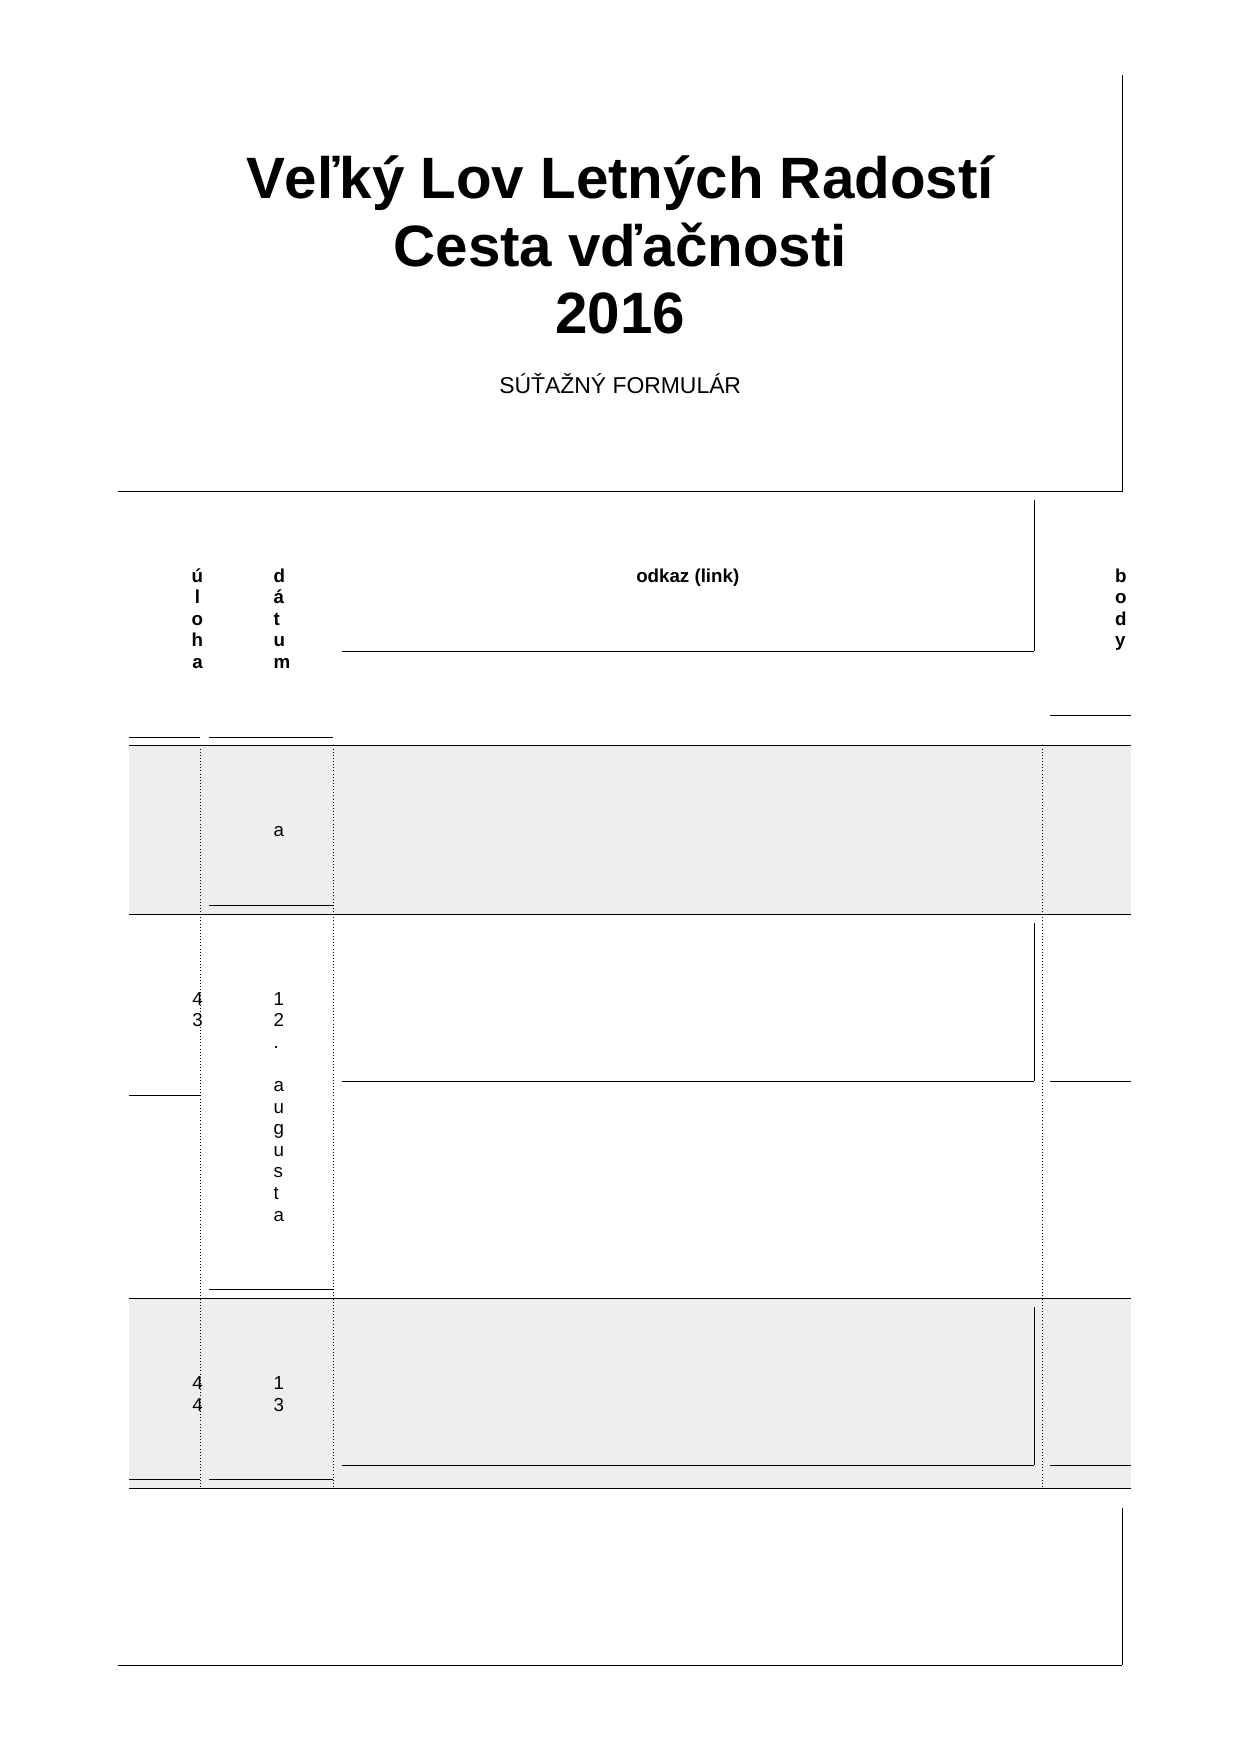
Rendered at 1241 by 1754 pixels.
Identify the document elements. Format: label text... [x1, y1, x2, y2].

table_cell [1042, 915, 1131, 1298]
table_cell 13 [200, 1299, 333, 1488]
table_cell 12. augusta [200, 915, 333, 1298]
table_header úloha [129, 492, 200, 737]
table_header úloha [129, 738, 200, 745]
table_cell [129, 1480, 200, 1488]
table_cell [129, 746, 200, 914]
table_cell [1042, 746, 1131, 914]
table_cell 44 [129, 1299, 200, 1479]
table_cell [333, 1299, 1042, 1488]
table_header odkaz (link) [333, 492, 1042, 745]
table_cell [1042, 1299, 1131, 1488]
table_header body [1042, 492, 1131, 745]
table_cell [129, 1096, 200, 1298]
table_cell [333, 915, 1042, 1298]
table_cell a [200, 746, 333, 914]
table_cell 43 [129, 915, 200, 1095]
table_header dátum [200, 492, 333, 745]
table_cell [333, 746, 1042, 914]
